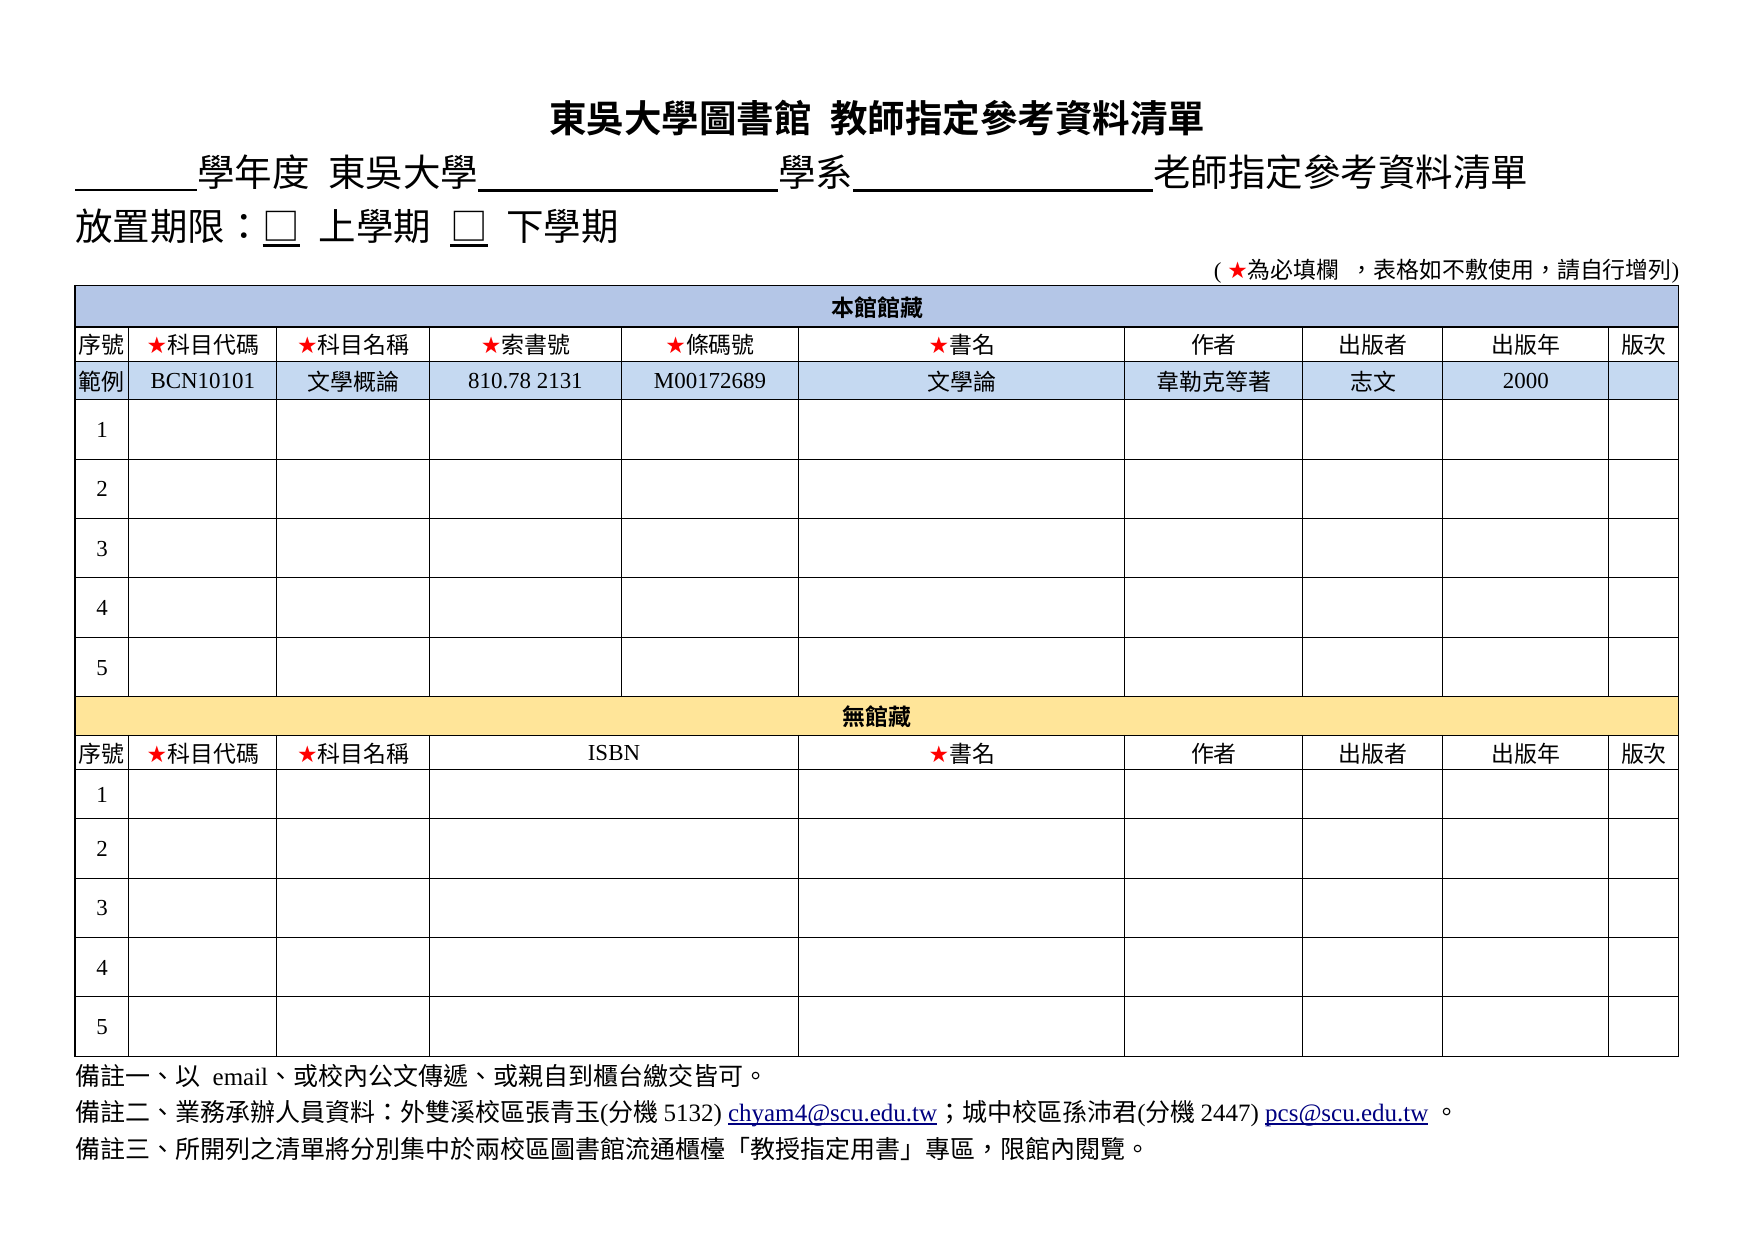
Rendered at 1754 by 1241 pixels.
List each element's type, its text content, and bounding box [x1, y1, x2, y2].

table_cell 版次 [1609, 328, 1678, 361]
table_cell 2 [76, 460, 128, 518]
table_cell 5 [76, 638, 128, 696]
table_cell 文學論 [799, 362, 1124, 399]
table_cell [129, 460, 276, 518]
table_cell [430, 819, 798, 877]
table_cell [277, 997, 429, 1056]
table_cell [277, 879, 429, 937]
table_cell [1303, 938, 1442, 996]
table_cell 序號 [76, 328, 128, 361]
table_cell [1443, 938, 1608, 996]
table_cell [1609, 770, 1678, 818]
table_cell 無館藏 [76, 697, 1678, 735]
table_cell [1609, 519, 1678, 577]
table_cell 範例 [76, 362, 128, 399]
table_cell [1303, 770, 1442, 818]
table_cell [277, 400, 429, 458]
table_cell [1125, 997, 1302, 1056]
table_header 本館館藏 [76, 286, 1678, 326]
table_cell [277, 819, 429, 877]
table_cell [622, 400, 798, 458]
table_cell [129, 819, 276, 877]
table_cell ★科目名稱 [277, 328, 429, 361]
table_cell [1609, 460, 1678, 518]
table_cell [430, 460, 621, 518]
table_cell [622, 638, 798, 696]
table_cell [799, 519, 1124, 577]
table_cell [1609, 819, 1678, 877]
table_cell [799, 638, 1124, 696]
table_cell 810.78 2131 [430, 362, 621, 399]
table_cell [799, 938, 1124, 996]
table_cell [1125, 460, 1302, 518]
table_cell [799, 460, 1124, 518]
table_cell [1125, 819, 1302, 877]
text 學年度 東吳大學 學系 老師指定參考資料清單 [75, 143, 1679, 197]
text 備註一、以 email、或校內公文傳遞、或親自到櫃台繳交皆可。 [75, 1057, 1679, 1093]
table_cell ★科目代碼 [129, 328, 276, 361]
table_cell 版次 [1609, 736, 1678, 769]
table_cell 4 [76, 938, 128, 996]
table_cell [1125, 770, 1302, 818]
table_cell 1 [76, 770, 128, 818]
table_cell [1303, 519, 1442, 577]
table_cell [129, 770, 276, 818]
table_cell [1125, 879, 1302, 937]
table_cell 韋勒克等著 [1125, 362, 1302, 399]
table_cell [277, 519, 429, 577]
table_cell ★索書號 [430, 328, 621, 361]
table_cell [1303, 578, 1442, 637]
table_cell [799, 879, 1124, 937]
table_cell [129, 638, 276, 696]
table_cell [1443, 578, 1608, 637]
table_cell [129, 578, 276, 637]
table_cell 出版年 [1443, 736, 1608, 769]
table_cell [1125, 638, 1302, 696]
table_cell [1125, 938, 1302, 996]
table_cell [799, 770, 1124, 818]
table_cell [1125, 400, 1302, 458]
table_cell [1303, 879, 1442, 937]
table_cell 4 [76, 578, 128, 637]
table_cell [129, 938, 276, 996]
text ( ★為必填欄 ，表格如不敷使用，請自行增列) [75, 251, 1679, 285]
table_cell [1609, 362, 1678, 399]
table_cell 5 [76, 997, 128, 1056]
table_cell 出版者 [1303, 736, 1442, 769]
table_cell [1609, 400, 1678, 458]
table_cell [430, 879, 798, 937]
table_cell [799, 819, 1124, 877]
table_cell 文學概論 [277, 362, 429, 399]
table_cell [1609, 879, 1678, 937]
table_cell [1443, 997, 1608, 1056]
text 備註三、所開列之清單將分別集中於兩校區圖書館流通櫃檯「教授指定用書」專區，限館內閱覽。 [75, 1129, 1679, 1165]
table_cell [1443, 460, 1608, 518]
table_cell [1443, 879, 1608, 937]
table_cell [430, 997, 798, 1056]
table_cell [799, 400, 1124, 458]
table_cell [1125, 578, 1302, 637]
text 備註二、業務承辦人員資料：外雙溪校區張青玉(分機5132) chyam4@scu.edu.tw；城中校區孫沛君(分機2447) pcs@scu.edu.tw 。 [75, 1093, 1679, 1129]
table_cell 作者 [1125, 328, 1302, 361]
table_cell 1 [76, 400, 128, 458]
table_cell [129, 519, 276, 577]
table_cell 志文 [1303, 362, 1442, 399]
table_cell 序號 [76, 736, 128, 769]
table_cell [277, 770, 429, 818]
table_cell [622, 578, 798, 637]
table_cell 出版者 [1303, 328, 1442, 361]
table_cell [1609, 938, 1678, 996]
table_cell [129, 997, 276, 1056]
text 東吳大學圖書館 教師指定參考資料清單 [75, 89, 1679, 143]
table_cell [430, 519, 621, 577]
table_cell [1303, 997, 1442, 1056]
table_cell BCN10101 [129, 362, 276, 399]
table_cell [277, 460, 429, 518]
table_cell [799, 578, 1124, 637]
table_cell [1609, 997, 1678, 1056]
table_cell [129, 400, 276, 458]
table_cell [799, 997, 1124, 1056]
table_cell [1303, 819, 1442, 877]
text 放置期限：□ 上學期 □ 下學期 [75, 197, 1679, 251]
table_cell [277, 578, 429, 637]
table_cell ISBN [430, 736, 798, 769]
table_cell ★科目代碼 [129, 736, 276, 769]
table_cell 2000 [1443, 362, 1608, 399]
table_cell [1443, 638, 1608, 696]
table_cell ★條碼號 [622, 328, 798, 361]
table_cell [430, 400, 621, 458]
table_cell ★書名 [799, 736, 1124, 769]
table_cell ★科目名稱 [277, 736, 429, 769]
table_cell [1125, 519, 1302, 577]
table_cell [1443, 819, 1608, 877]
table_cell [277, 638, 429, 696]
table_cell 3 [76, 519, 128, 577]
table_cell 作者 [1125, 736, 1302, 769]
table_cell [622, 460, 798, 518]
table_cell [430, 578, 621, 637]
table_cell [622, 519, 798, 577]
table_cell [1609, 638, 1678, 696]
table_cell [1443, 400, 1608, 458]
table_cell [1303, 400, 1442, 458]
table_cell [1303, 460, 1442, 518]
table_cell 2 [76, 819, 128, 877]
table_cell 出版年 [1443, 328, 1608, 361]
table_cell [1443, 770, 1608, 818]
table_cell [430, 938, 798, 996]
table_cell [430, 770, 798, 818]
table_cell [1609, 578, 1678, 637]
table_cell ★書名 [799, 328, 1124, 361]
table_cell [1443, 519, 1608, 577]
table_cell [129, 879, 276, 937]
table_cell [430, 638, 621, 696]
table_cell M00172689 [622, 362, 798, 399]
table_cell [277, 938, 429, 996]
table_cell 3 [76, 879, 128, 937]
table_cell [1303, 638, 1442, 696]
